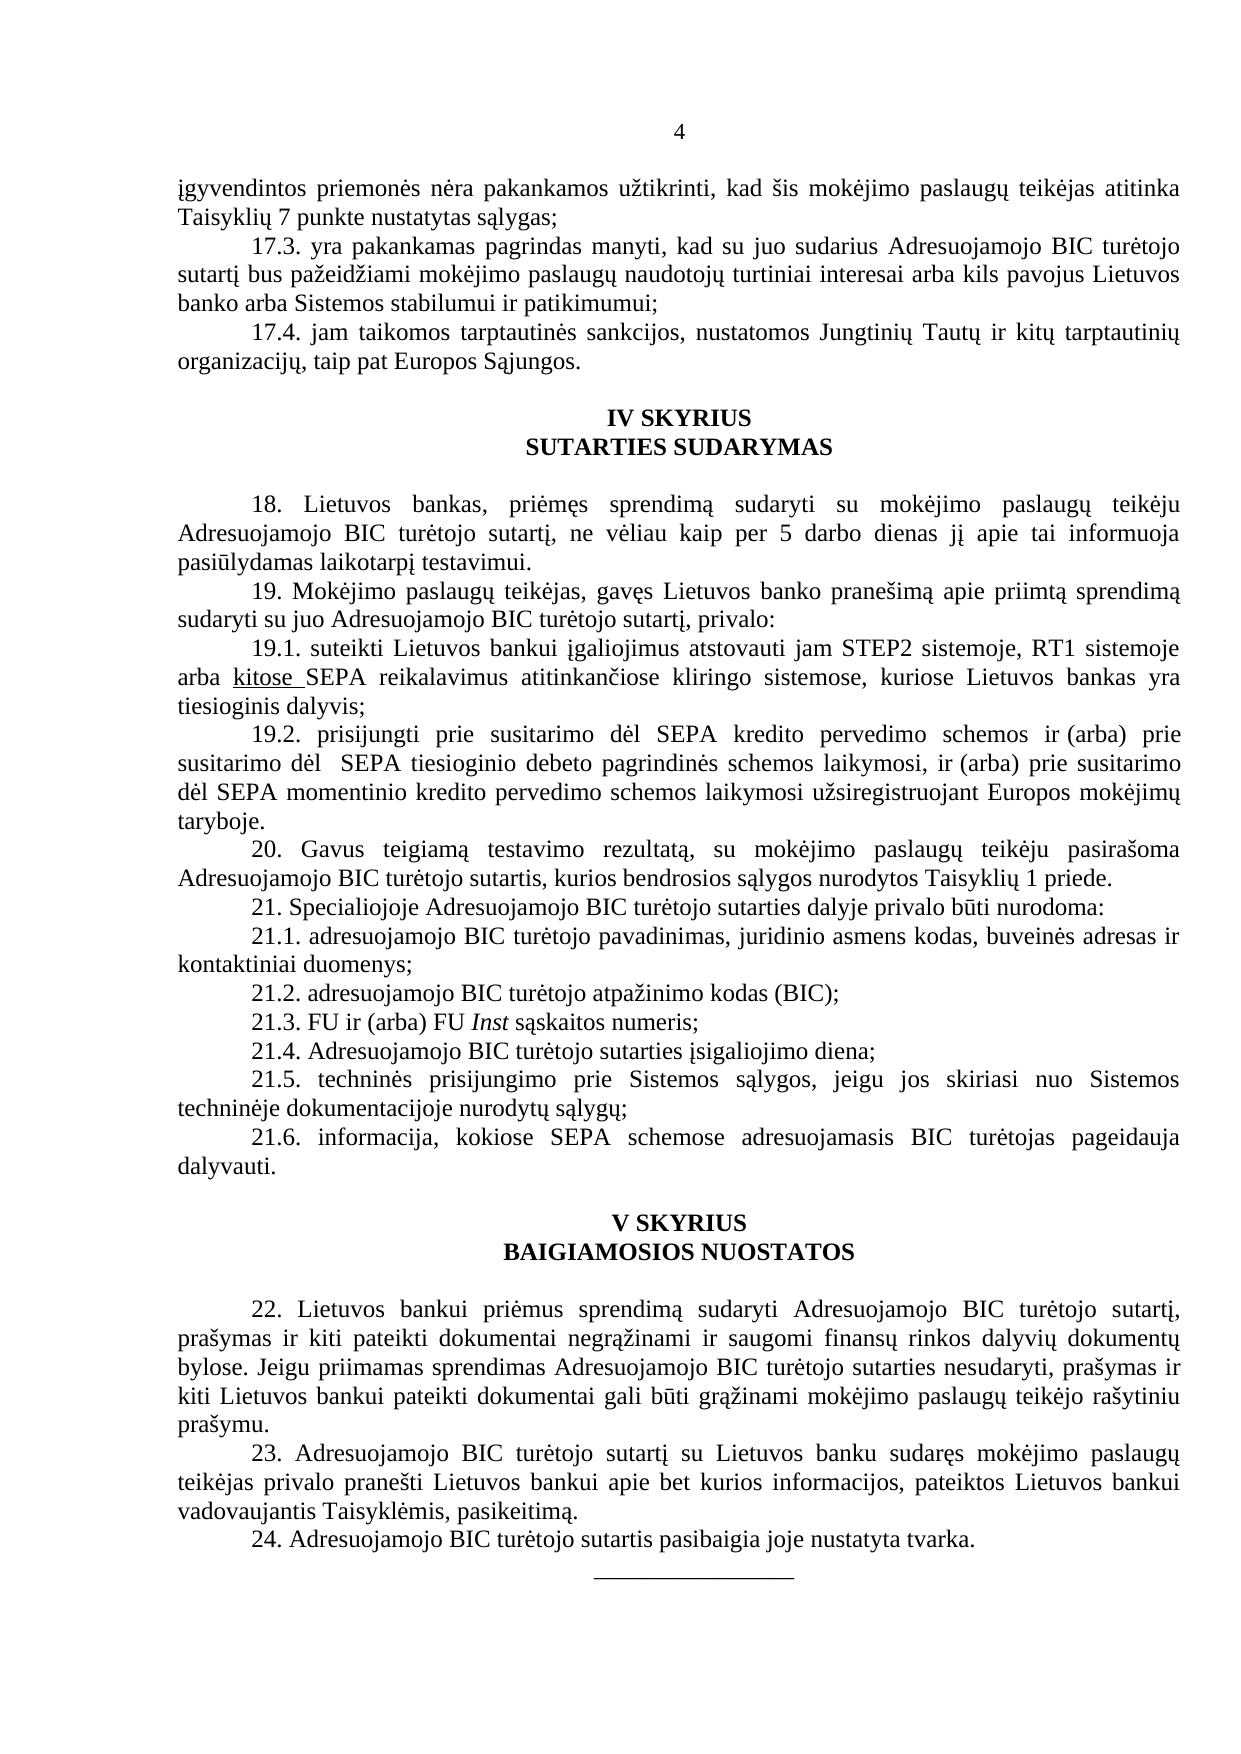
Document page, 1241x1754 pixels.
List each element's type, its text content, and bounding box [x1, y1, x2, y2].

text 19.2. prisijungti prie susitarimo dėl SEPA kredito pervedimo schemos ir (arba) prie susitarimo dėl SEPA tiesioginio debeto pagrindinės schemos laikymosi, ir (arba) prie susitarimo dėl SEPA momentinio kredito pervedimo schemos laikymosi užsiregistruojant Europos mokėjimų taryboje. [177, 719, 1181, 834]
text 20. Gavus teigiamą testavimo rezultatą, su mokėjimo paslaugų teikėju pasirašoma Adresuojamojo BIC turėtojo sutartis, kurios bendrosios sąlygos nurodytos Taisyklių 1 priede. [177, 834, 1181, 892]
text ________________ [207, 1553, 1181, 1582]
text 23. Adresuojamojo BIC turėtojo sutartį su Lietuvos banku sudaręs mokėjimo paslaugų teikėjas privalo pranešti Lietuvos bankui apie bet kurios informacijos, pateiktos Lietuvos bankui vadovaujantis Taisyklėmis, pasikeitimą. [177, 1438, 1181, 1524]
text įgyvendintos priemonės nėra pakankamos užtikrinti, kad šis mokėjimo paslaugų teikėjas atitinka Taisyklių 7 punkte nustatytas sąlygas; [177, 173, 1181, 231]
text 21.6. informacija, kokiose SEPA schemose adresuojamasis BIC turėtojas pageidauja dalyvauti. [177, 1122, 1181, 1179]
text 21.3. FU ir (arba) FU Inst sąskaitos numeris; [177, 1007, 1181, 1036]
text 17.4. jam taikomos tarptautinės sankcijos, nustatomos Jungtinių Tautų ir kitų tarptautinių organizacijų, taip pat Europos Sąjungos. [177, 317, 1181, 374]
text 18. Lietuvos bankas, priėmęs sprendimą sudaryti su mokėjimo paslaugų teikėju Adresuojamojo BIC turėtojo sutartį, ne vėliau kaip per 5 darbo dienas jį apie tai informuoja pasiūlydamas laikotarpį testavimui. [177, 489, 1181, 576]
text 21.4. Adresuojamojo BIC turėtojo sutarties įsigaliojimo diena; [177, 1036, 1181, 1064]
text 21.1. adresuojamojo BIC turėtojo pavadinimas, juridinio asmens kodas, buveinės adresas ir kontaktiniai duomenys; [177, 921, 1181, 978]
text 17.3. yra pakankamas pagrindas manyti, kad su juo sudarius Adresuojamojo BIC turėtojo sutartį bus pažeidžiami mokėjimo paslaugų naudotojų turtiniai interesai arba kils pavojus Lietuvos banko arba Sistemos stabilumui ir patikimumui; [177, 231, 1181, 317]
text 21.2. adresuojamojo BIC turėtojo atpažinimo kodas (BIC); [177, 978, 1181, 1007]
text 24. Adresuojamojo BIC turėtojo sutartis pasibaigia joje nustatyta tvarka. [177, 1524, 1181, 1553]
text IV SKYRIUS [177, 403, 1181, 432]
text 19.1. suteikti Lietuvos bankui įgaliojimus atstovauti jam STEP2 sistemoje, RT1 sistemoje arba kitose SEPA reikalavimus atitinkančiose kliringo sistemose, kuriose Lietuvos bankas yra tiesioginis dalyvis; [177, 633, 1181, 719]
text 21. Specialiojoje Adresuojamojo BIC turėtojo sutarties dalyje privalo būti nurodoma: [177, 892, 1181, 921]
text 19. Mokėjimo paslaugų teikėjas, gavęs Lietuvos banko pranešimą apie priimtą sprendimą sudaryti su juo Adresuojamojo BIC turėtojo sutartį, privalo: [177, 576, 1181, 633]
text BAIGIAMOSIOS NUOSTATOS [177, 1237, 1181, 1266]
text 22. Lietuvos bankui priėmus sprendimą sudaryti Adresuojamojo BIC turėtojo sutartį, prašymas ir kiti pateikti dokumentai negrąžinami ir saugomi finansų rinkos dalyvių dokumentų bylose. Jeigu priimamas sprendimas Adresuojamojo BIC turėtojo sutarties nesudaryti, prašymas ir kiti Lietuvos bankui pateikti dokumentai gali būti grąžinami mokėjimo paslaugų teikėjo rašytiniu prašymu. [177, 1294, 1181, 1438]
text 21.5. techninės prisijungimo prie Sistemos sąlygos, jeigu jos skiriasi nuo Sistemos techninėje dokumentacijoje nurodytų sąlygų; [177, 1064, 1181, 1122]
text V SKYRIUS [177, 1208, 1181, 1237]
text SUTARTIES SUDARYMAS [177, 432, 1181, 461]
